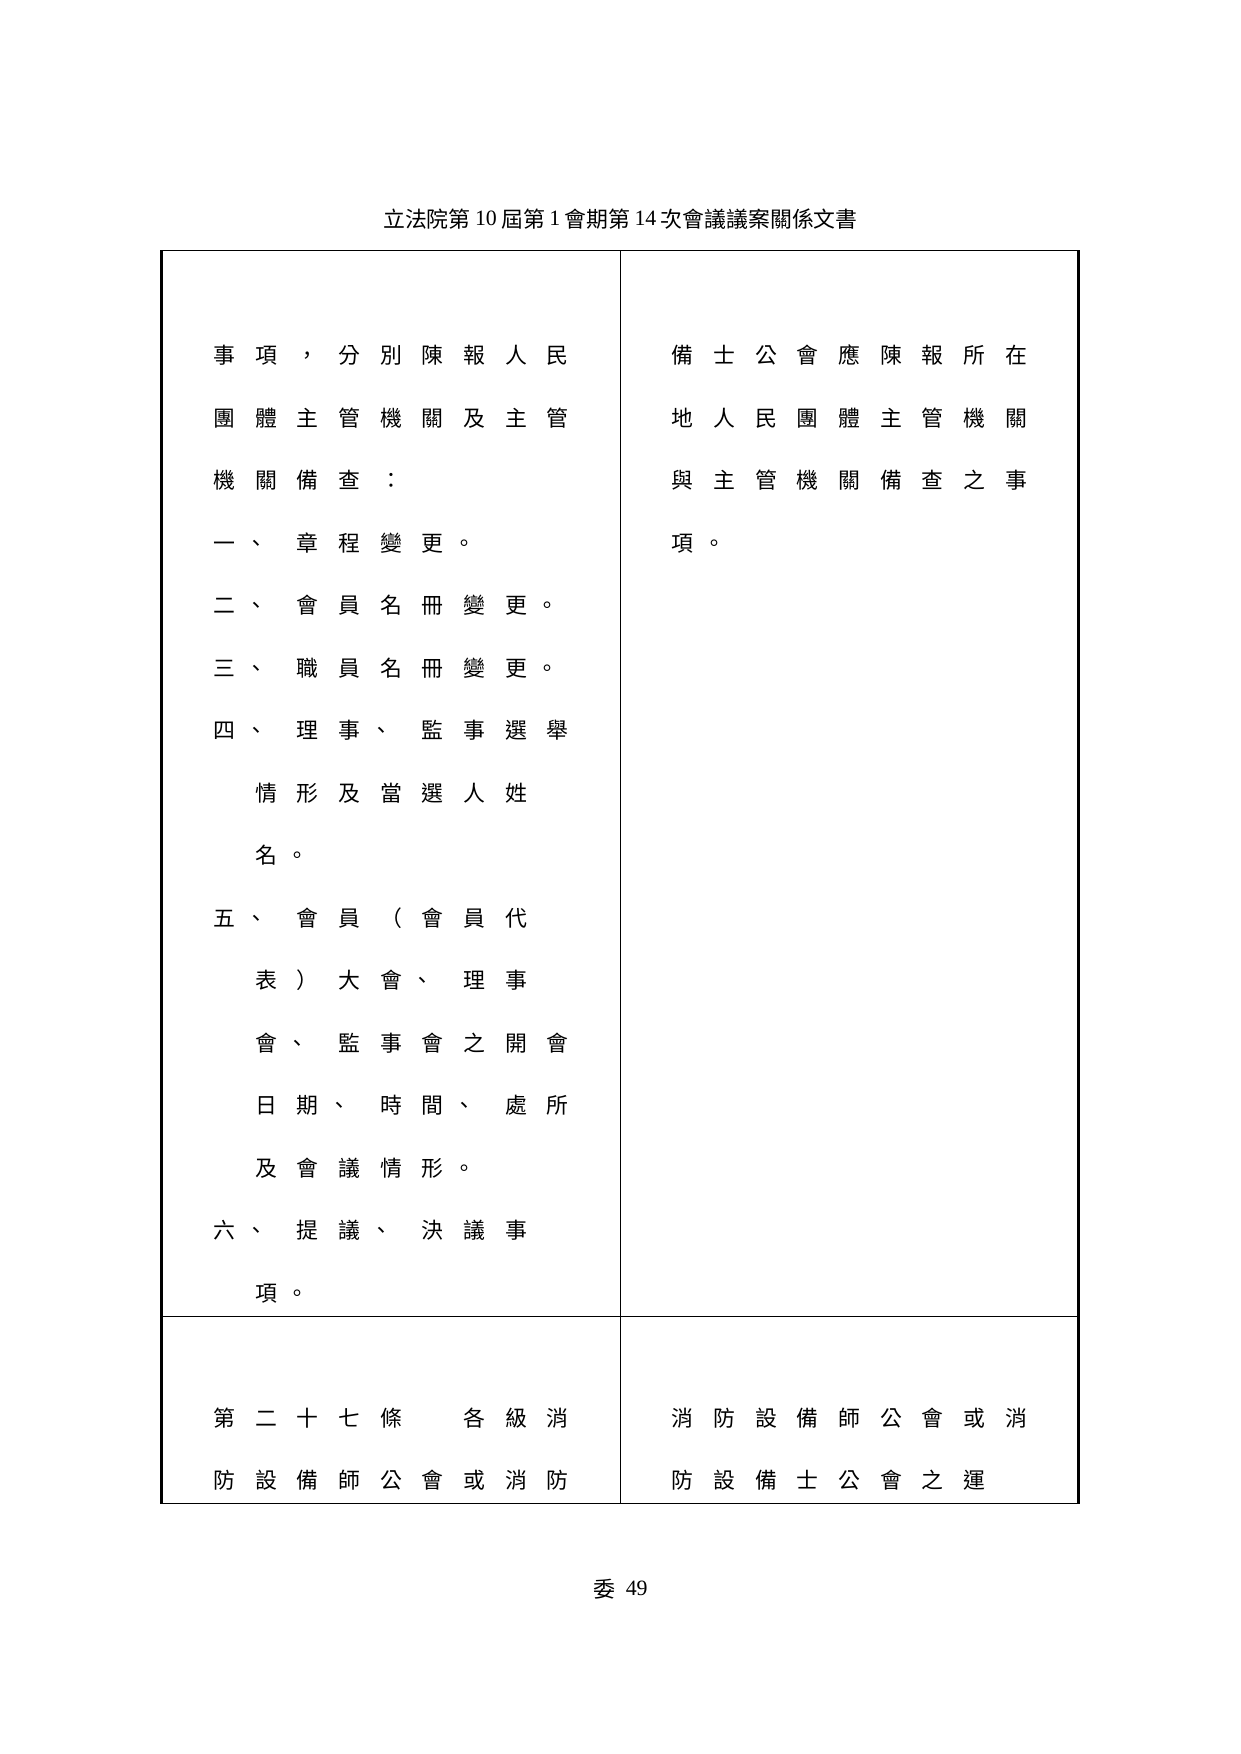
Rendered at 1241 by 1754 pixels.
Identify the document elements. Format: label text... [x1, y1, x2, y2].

table_cell 事項，分別陳報人民團體主管機關及主管機關備查： 一、章程變更。 二、會員名冊變更。 三、職員名冊變更。 四、理事、監事選舉情形及當選人姓名。 五、會員（會員代表）大會、理事會、監事會之開會日期、時間、處所及會議情形。 六、提議、決議事項。 [163, 251, 620, 1316]
table_cell 第二十七條 各級消防設備師公會或消防 [163, 1317, 620, 1503]
table_cell 備士公會應陳報所在地人民團體主管機關與主管機關備查之事項。 [621, 251, 1077, 1316]
table_cell 消防設備師公會或消防設備士公會之運 [621, 1317, 1077, 1503]
